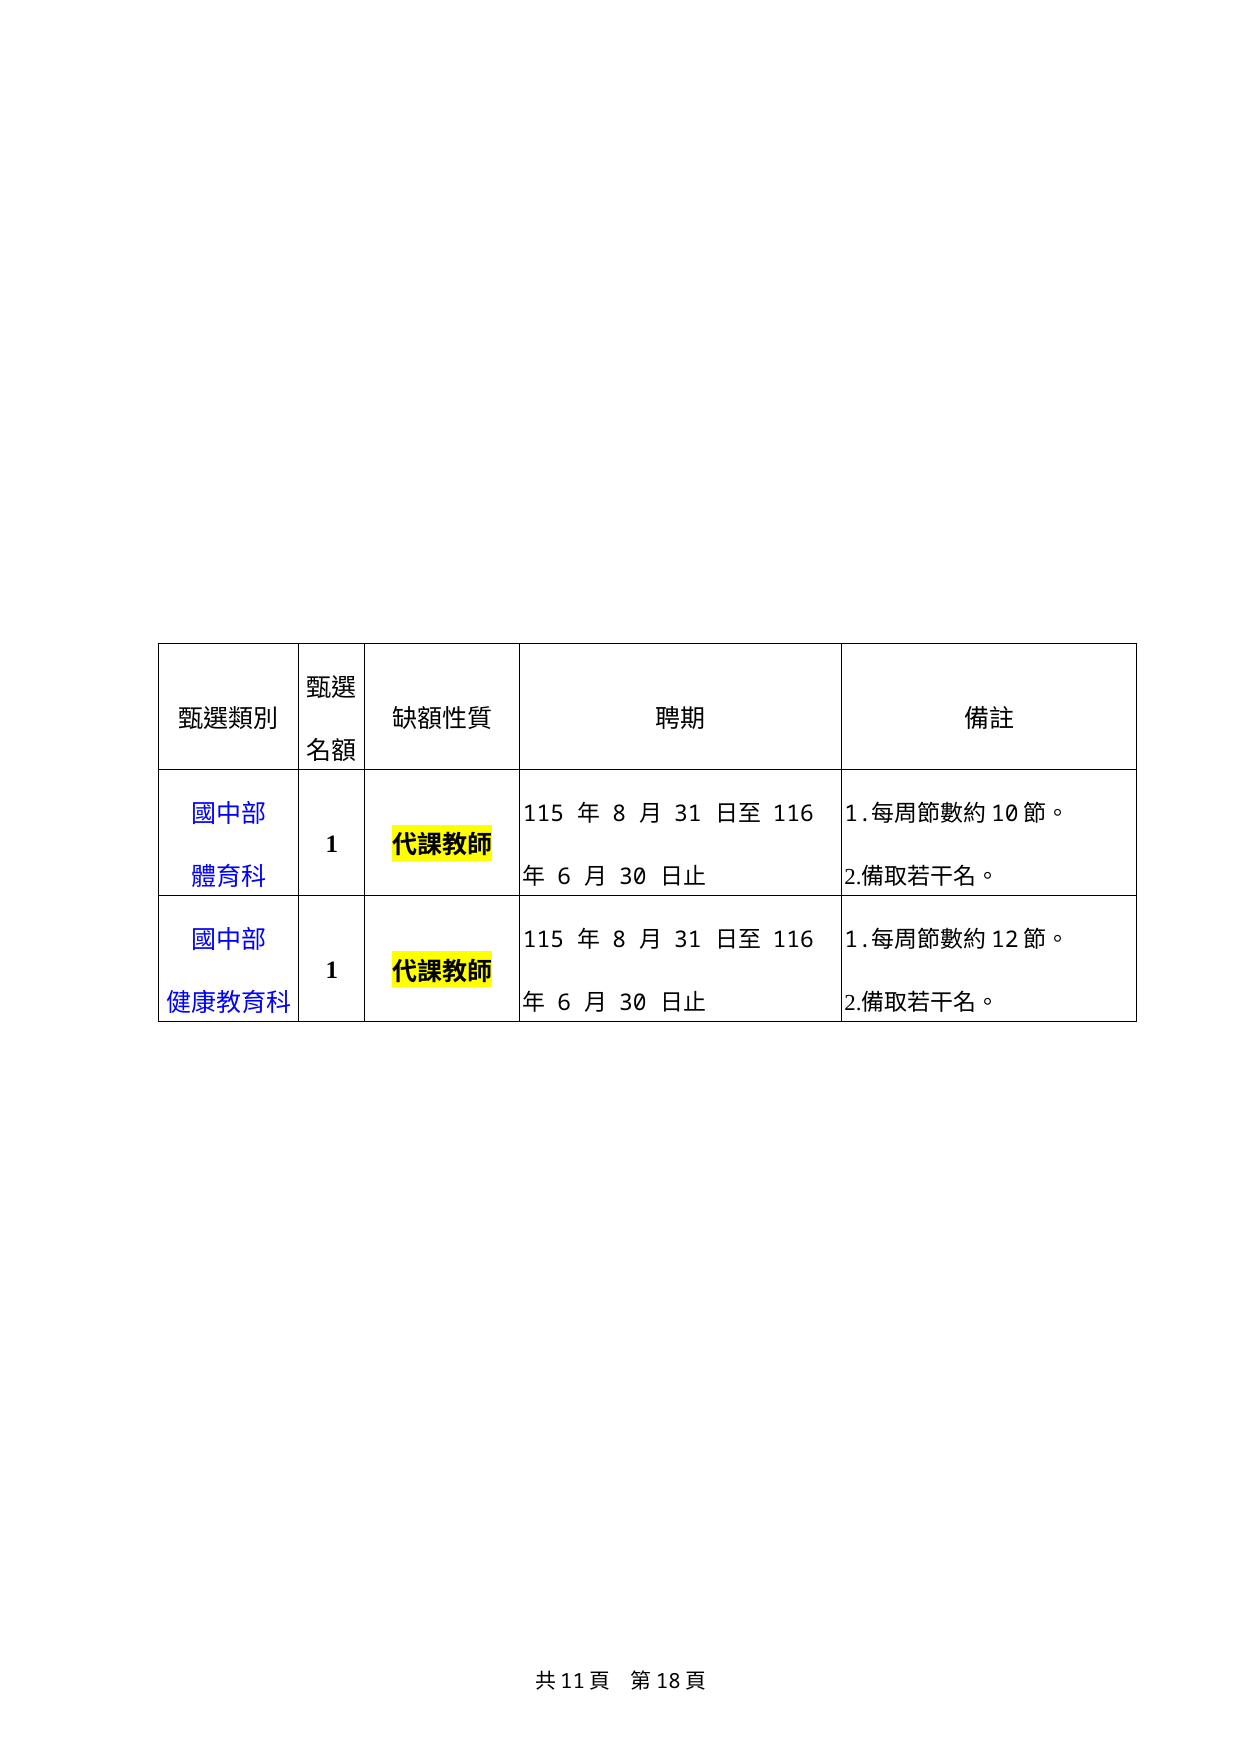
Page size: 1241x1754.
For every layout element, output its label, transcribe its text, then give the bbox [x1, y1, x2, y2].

table_cell 115 年 8 月 31 日至 116 年 6 月 30 日止 [520, 770, 841, 895]
table_header 備註 [842, 644, 1136, 769]
table_cell 1.每周節數約10節。 2.備取若干名。 [842, 770, 1136, 895]
table_cell 國中部 健康教育科 [159, 896, 298, 1021]
table_cell 1 [299, 896, 364, 1021]
table_header 缺額性質 [365, 644, 519, 769]
table_header 甄選類別 [159, 644, 298, 769]
table_cell 1.每周節數約12節。 2.備取若干名。 [842, 896, 1136, 1021]
table_cell 國中部 體育科 [159, 770, 298, 895]
table_header 聘期 [520, 644, 841, 769]
table_cell 代課教師 [365, 770, 519, 895]
table_cell 115 年 8 月 31 日至 116 年 6 月 30 日止 [520, 896, 841, 1021]
table_header 甄選名額 [299, 644, 364, 769]
table_cell 1 [299, 770, 364, 895]
table_cell 代課教師 [365, 896, 519, 1021]
